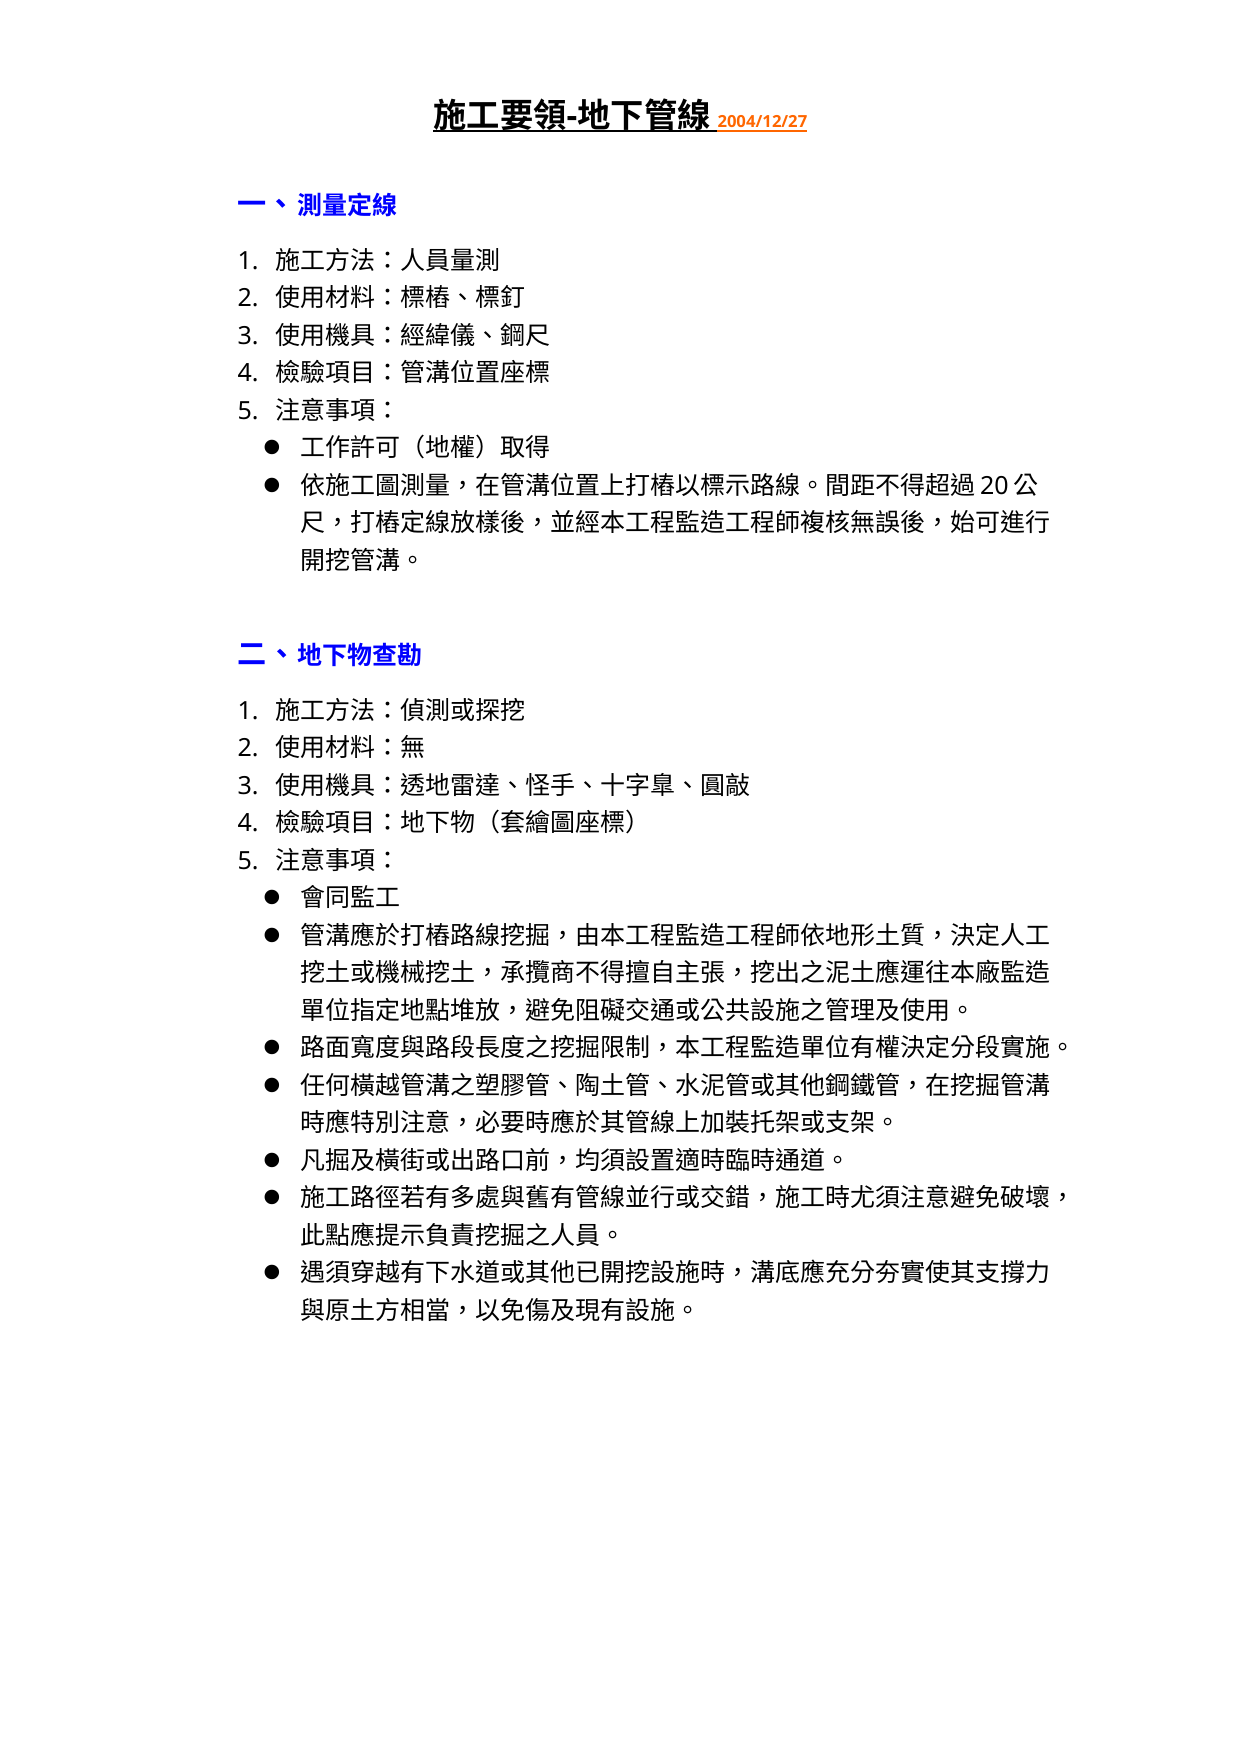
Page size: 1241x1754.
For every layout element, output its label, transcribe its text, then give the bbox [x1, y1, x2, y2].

list 使用機具：經緯儀、鋼尺 [237, 314, 1053, 352]
list 工作許可（地權）取得 [262, 427, 1053, 464]
list 檢驗項目：地下物（套繪圖座標） [237, 802, 1053, 839]
list 施工方法：人員量測 [237, 239, 1053, 277]
list 使用材料：標樁、標釘 [237, 277, 1053, 314]
list 施工路徑若有多處與舊有管線並行或交錯，施工時尤須注意避免破壞，此點應提示負責挖掘之人員。 [262, 1177, 1053, 1252]
list 使用材料：無 [237, 727, 1053, 764]
list 測量定線 [237, 164, 1053, 239]
list 檢驗項目：管溝位置座標 [237, 352, 1053, 389]
list 任何橫越管溝之塑膠管、陶土管、水泥管或其他鋼鐵管，在挖掘管溝時應特別注意，必要時應於其管線上加裝托架或支架。 [262, 1064, 1053, 1139]
list 遇須穿越有下水道或其他已開挖設施時，溝底應充分夯實使其支撐力與原土方相當，以免傷及現有設施。 [262, 1252, 1053, 1327]
list 管溝應於打樁路線挖掘，由本工程監造工程師依地形土質，決定人工挖土或機械挖土，承攬商不得擅自主張，挖出之泥土應運往本廠監造單位指定地點堆放，避免阻礙交通或公共設施之管理及使用。 [262, 914, 1053, 1027]
list 施工方法：偵測或探挖 [237, 689, 1053, 727]
list 注意事項： [237, 839, 1053, 877]
list 會同監工 [262, 877, 1053, 914]
list 凡掘及橫街或出路口前，均須設置適時臨時通道。 [262, 1139, 1053, 1177]
list 路面寬度與路段長度之挖掘限制，本工程監造單位有權決定分段實施。 [262, 1027, 1053, 1064]
list 注意事項： [237, 389, 1053, 427]
list 地下物查勘 [238, 614, 1053, 689]
list 依施工圖測量，在管溝位置上打樁以標示路線。間距不得超過20公尺，打樁定線放樣後，並經本工程監造工程師複核無誤後，始可進行開挖管溝。 [262, 464, 1053, 577]
list 使用機具：透地雷達、怪手、十字臯、圓敲 [237, 764, 1053, 802]
